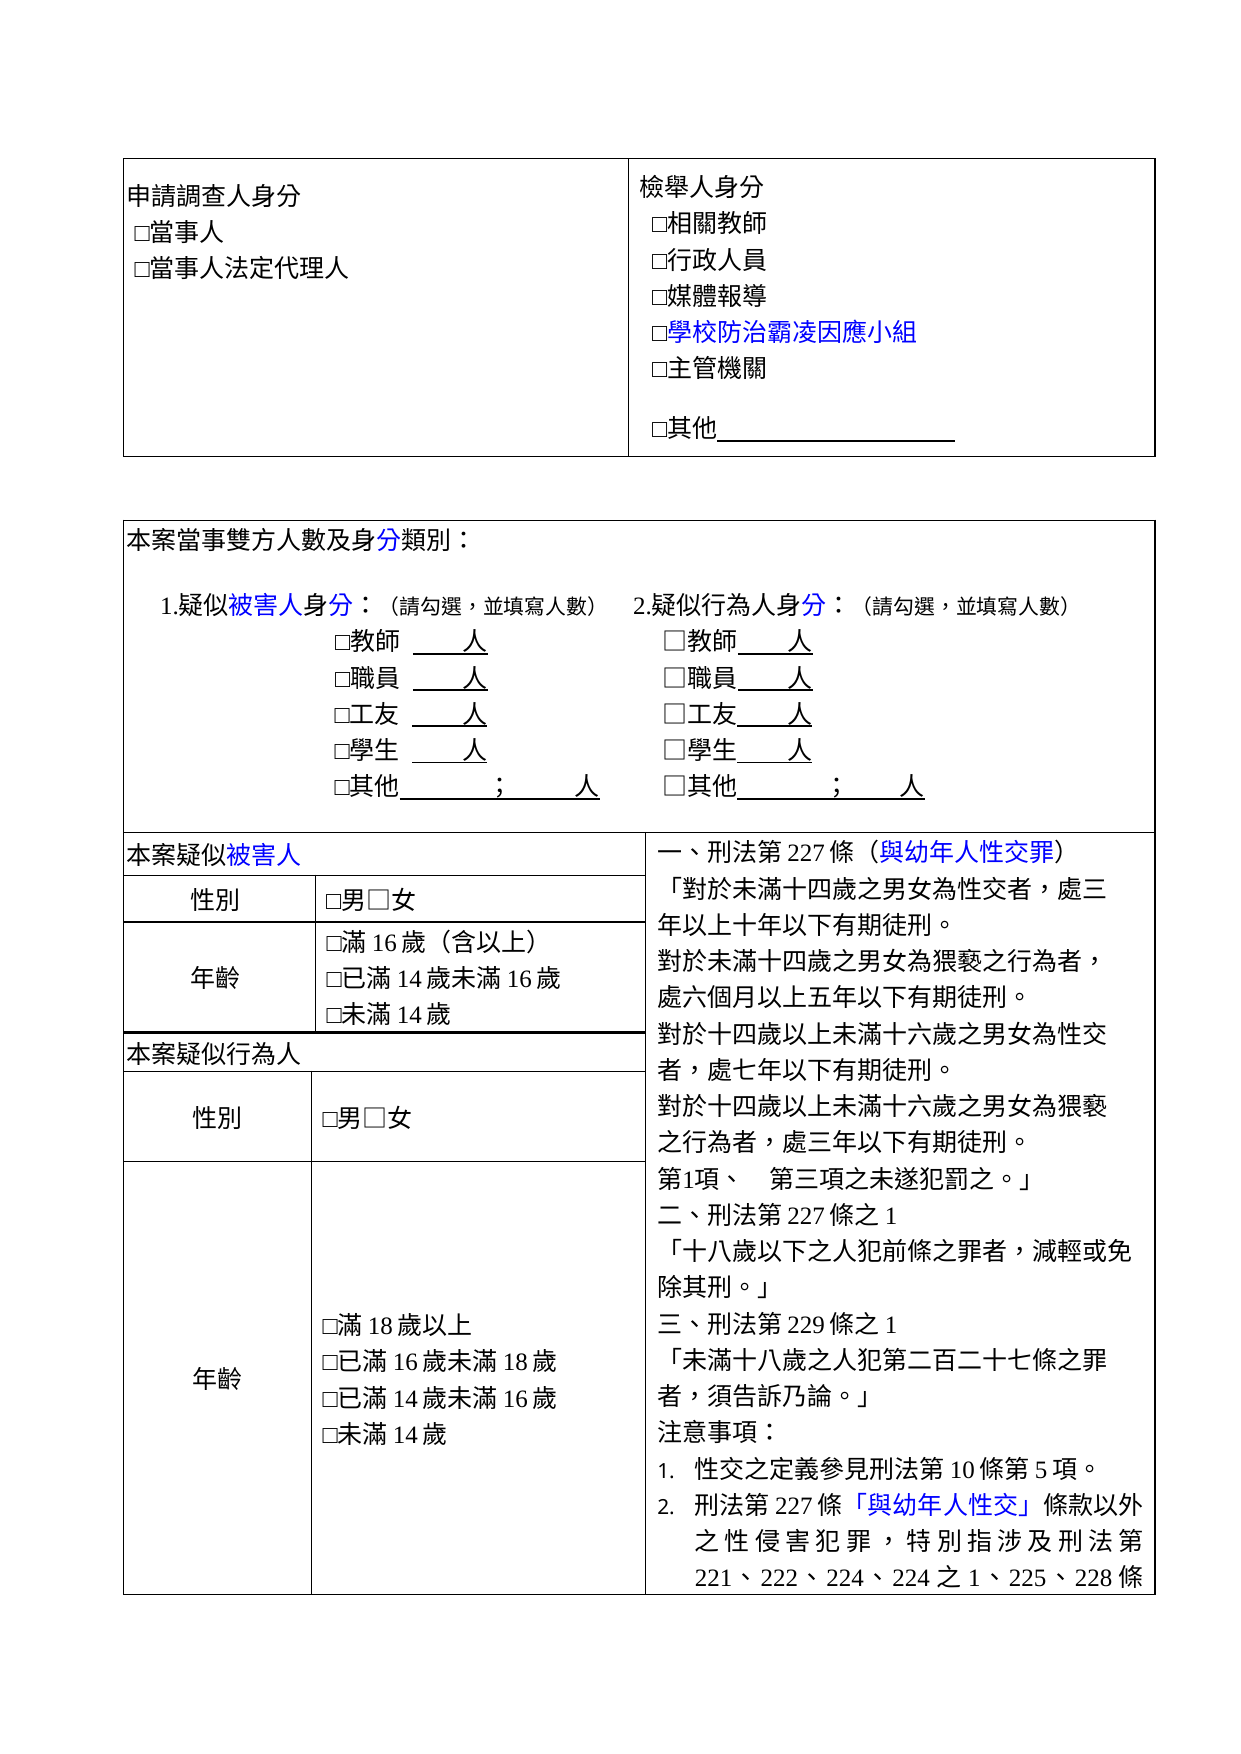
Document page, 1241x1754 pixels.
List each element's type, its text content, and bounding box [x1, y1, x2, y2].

table_cell 本案疑似被害人 [124, 833, 645, 874]
table_cell □男□女 [316, 876, 645, 921]
table_cell 檢舉人身分 □相關教師 □行政人員 □媒體報導 □學校防治霸凌因應小組 □主管機關 □其他 [629, 159, 1154, 456]
table_cell 年齡 [124, 923, 315, 1031]
table_header 本案當事雙方人數及身分類別： 1.疑似被害人身分：（請勾選，並填寫人數） 2.疑似行為人身分：（請勾選，並填寫人數） □教師 人 □教師 人 □職員 人 □職員 人 □工友 人 □工友 人 □學生 人 □學生 人 □其他 ； 人 □其他 ； 人 [124, 521, 1154, 832]
table_cell 性別 [124, 1072, 311, 1161]
table_cell 申請調查人身分 □當事人 □當事人法定代理人 [124, 159, 628, 456]
table_cell □男□女 [312, 1072, 645, 1161]
table_cell □滿18歲以上 □已滿16歲未滿18歲 □已滿14歲未滿16歲 □未滿14歲 [312, 1162, 645, 1594]
table_cell □滿16歲（含以上） □已滿14歲未滿16歲 □未滿14歲 [316, 923, 645, 1031]
table_cell 本案疑似行為人 [124, 1034, 645, 1071]
table_cell 性別 [124, 876, 315, 921]
table_cell 年齡 [124, 1162, 311, 1594]
table_cell 一、刑法第227條（與幼年人性交罪） 「對於未滿十四歲之男女為性交者，處三 年以上十年以下有期徒刑。 對於未滿十四歲之男女為猥褻之行為者， 處六個月以上五年以下有期徒刑。 對於十四歲以上未滿十六歲之男女為性交 者，處七年以下有期徒刑。 對於十四歲以上未滿十六歲之男女為猥褻 之行為者，處三年以下有期徒刑。 第三項之未遂犯罰之。」 二、刑法第227條之1 「十八歲以下之人犯前條之罪者，減輕或免除其刑。」 三、刑法第229條之1 「未滿十八歲之人犯第二百二十七條之罪 者，須告訴乃論。」 注意事項： 性交之定義參見刑法第10條第5項。 刑法第227條「與幼年人性交」條款以外之性侵害犯罪，特別指涉及刑法第221、222、224、224之1、225、228條之犯罪。 合意發生性行為之雙方皆滿16歲者，即不構成刑法第227條，無須通報。惟無法確認其是否係合意發生性行為，而疑似或不確定有違反任何一方之意願時，仍應通報處理。 [646, 833, 1154, 1594]
